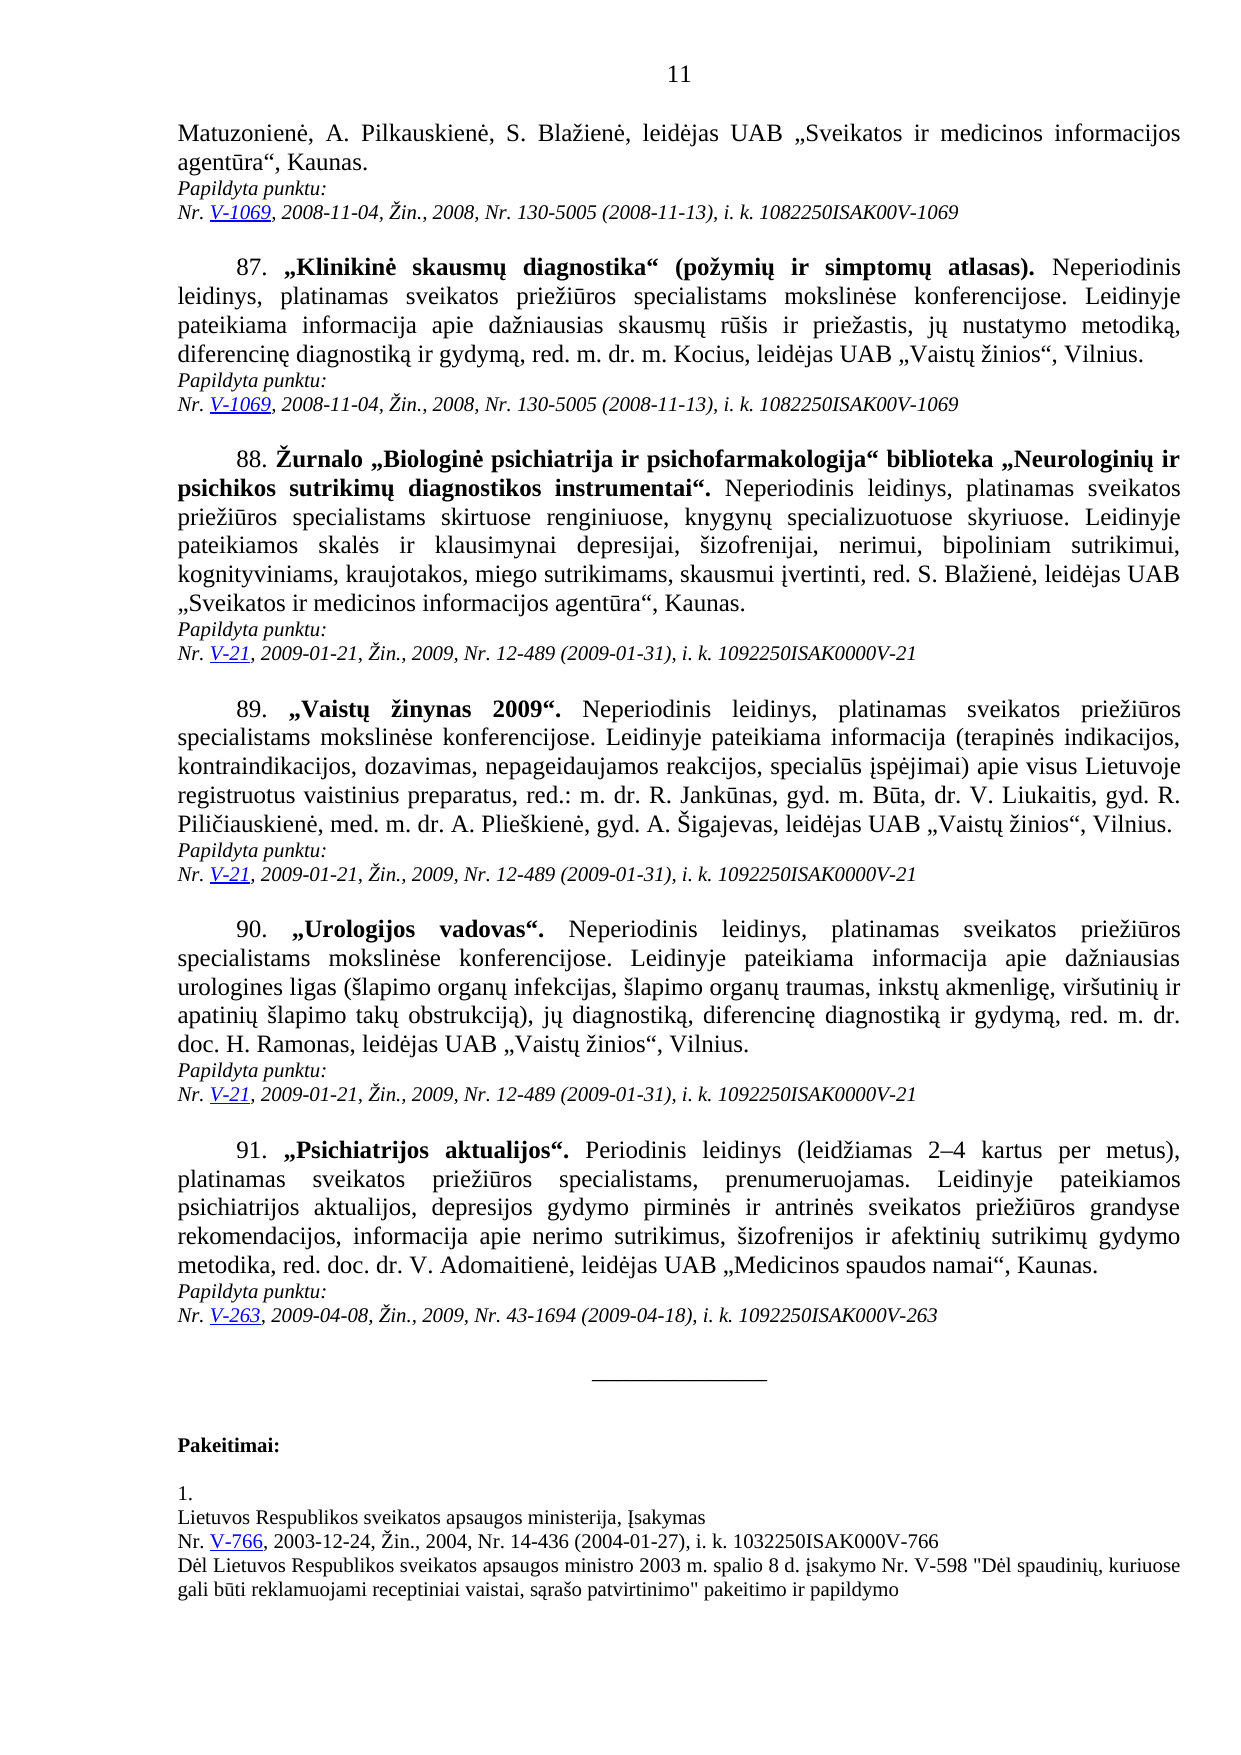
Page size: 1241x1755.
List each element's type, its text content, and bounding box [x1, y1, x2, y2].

text Nr. V-21, 2009-01-21, Žin., 2009, Nr. 12-489 (2009-01-31), i. k. 1092250ISAK0000V-21 [177, 862, 1181, 886]
text 87. „Klinikinė skausmų diagnostika“ (požymių ir simptomų atlasas). Neperiodinis leidinys, platinamas sveikatos priežiūros specialistams mokslinėse konferencijose. Leidinyje pateikiama informacija apie dažniausias skausmų rūšis ir priežastis, jų nustatymo metodiką, diferencinę diagnostiką ir gydymą, red. m. dr. m. Kocius, leidėjas UAB „Vaistų žinios“, Vilnius. [177, 252, 1181, 367]
text 89. „Vaistų žinynas 2009“. Neperiodinis leidinys, platinamas sveikatos priežiūros specialistams mokslinėse konferencijose. Leidinyje pateikiama informacija (terapinės indikacijos, kontraindikacijos, dozavimas, nepageidaujamos reakcijos, specialūs įspėjimai) apie visus Lietuvoje registruotus vaistinius preparatus, red.: m. dr. R. Jankūnas, gyd. m. Būta, dr. V. Liukaitis, gyd. R. Piličiauskienė, med. m. dr. A. Plieškienė, gyd. A. Šigajevas, leidėjas UAB „Vaistų žinios“, Vilnius. [177, 694, 1181, 837]
text Papildyta punktu: [177, 1279, 1181, 1303]
text Lietuvos Respublikos sveikatos apsaugos ministerija, Įsakymas [177, 1505, 1181, 1529]
text Nr. V-21, 2009-01-21, Žin., 2009, Nr. 12-489 (2009-01-31), i. k. 1092250ISAK0000V-21 [177, 1082, 1181, 1106]
text Pakeitimai: [177, 1432, 1181, 1457]
text Dėl Lietuvos Respublikos sveikatos apsaugos ministro 2003 m. spalio 8 d. įsakymo Nr. V-598 "Dėl spaudinių, kuriuose gali būti reklamuojami receptiniai vaistai, sąrašo patvirtinimo" pakeitimo ir papildymo [177, 1553, 1181, 1601]
text Nr. V-263, 2009-04-08, Žin., 2009, Nr. 43-1694 (2009-04-18), i. k. 1092250ISAK000V-263 [177, 1303, 1181, 1327]
text 91. „Psichiatrijos aktualijos“. Periodinis leidinys (leidžiamas 2–4 kartus per metus), platinamas sveikatos priežiūros specialistams, prenumeruojamas. Leidinyje pateikiamos psichiatrijos aktualijos, depresijos gydymo pirminės ir antrinės sveikatos priežiūros grandyse rekomendacijos, informacija apie nerimo sutrikimus, šizofrenijos ir afektinių sutrikimų gydymo metodika, red. doc. dr. V. Adomaitienė, leidėjas UAB „Medicinos spaudos namai“, Kaunas. [177, 1135, 1181, 1279]
text Nr. V-21, 2009-01-21, Žin., 2009, Nr. 12-489 (2009-01-31), i. k. 1092250ISAK0000V-21 [177, 641, 1181, 665]
text Papildyta punktu: [177, 837, 1181, 862]
text Papildyta punktu: [177, 1058, 1181, 1082]
text Nr. V-1069, 2008-11-04, Žin., 2008, Nr. 130-5005 (2008-11-13), i. k. 1082250ISAK00V-1069 [177, 392, 1181, 416]
text 90. „Urologijos vadovas“. Neperiodinis leidinys, platinamas sveikatos priežiūros specialistams mokslinėse konferencijose. Leidinyje pateikiama informacija apie dažniausias urologines ligas (šlapimo organų infekcijas, šlapimo organų traumas, inkstų akmenligę, viršutinių ir apatinių šlapimo takų obstrukciją), jų diagnostiką, diferencinę diagnostiką ir gydymą, red. m. dr. doc. H. Ramonas, leidėjas UAB „Vaistų žinios“, Vilnius. [177, 914, 1181, 1058]
text Nr. V-766, 2003-12-24, Žin., 2004, Nr. 14-436 (2004-01-27), i. k. 1032250ISAK000V-766 [177, 1529, 1181, 1553]
text Papildyta punktu: [177, 367, 1181, 392]
text Papildyta punktu: [177, 617, 1181, 641]
text Papildyta punktu: [177, 176, 1181, 200]
text ______________ [177, 1356, 1181, 1384]
text Nr. V-1069, 2008-11-04, Žin., 2008, Nr. 130-5005 (2008-11-13), i. k. 1082250ISAK00V-1069 [177, 200, 1181, 224]
text 88. Žurnalo „Biologinė psichiatrija ir psichofarmakologija“ biblioteka „Neurologinių ir psichikos sutrikimų diagnostikos instrumentai“. Neperiodinis leidinys, platinamas sveikatos priežiūros specialistams skirtuose renginiuose, knygynų specializuotuose skyriuose. Leidinyje pateikiamos skalės ir klausimynai depresijai, šizofrenijai, nerimui, bipoliniam sutrikimui, kognityviniams, kraujotakos, miego sutrikimams, skausmui įvertinti, red. S. Blažienė, leidėjas UAB „Sveikatos ir medicinos informacijos agentūra“, Kaunas. [177, 444, 1181, 617]
text 1. [177, 1481, 1181, 1505]
text Matuzonienė, A. Pilkauskienė, S. Blažienė, leidėjas UAB „Sveikatos ir medicinos informacijos agentūra“, Kaunas. [177, 118, 1181, 176]
